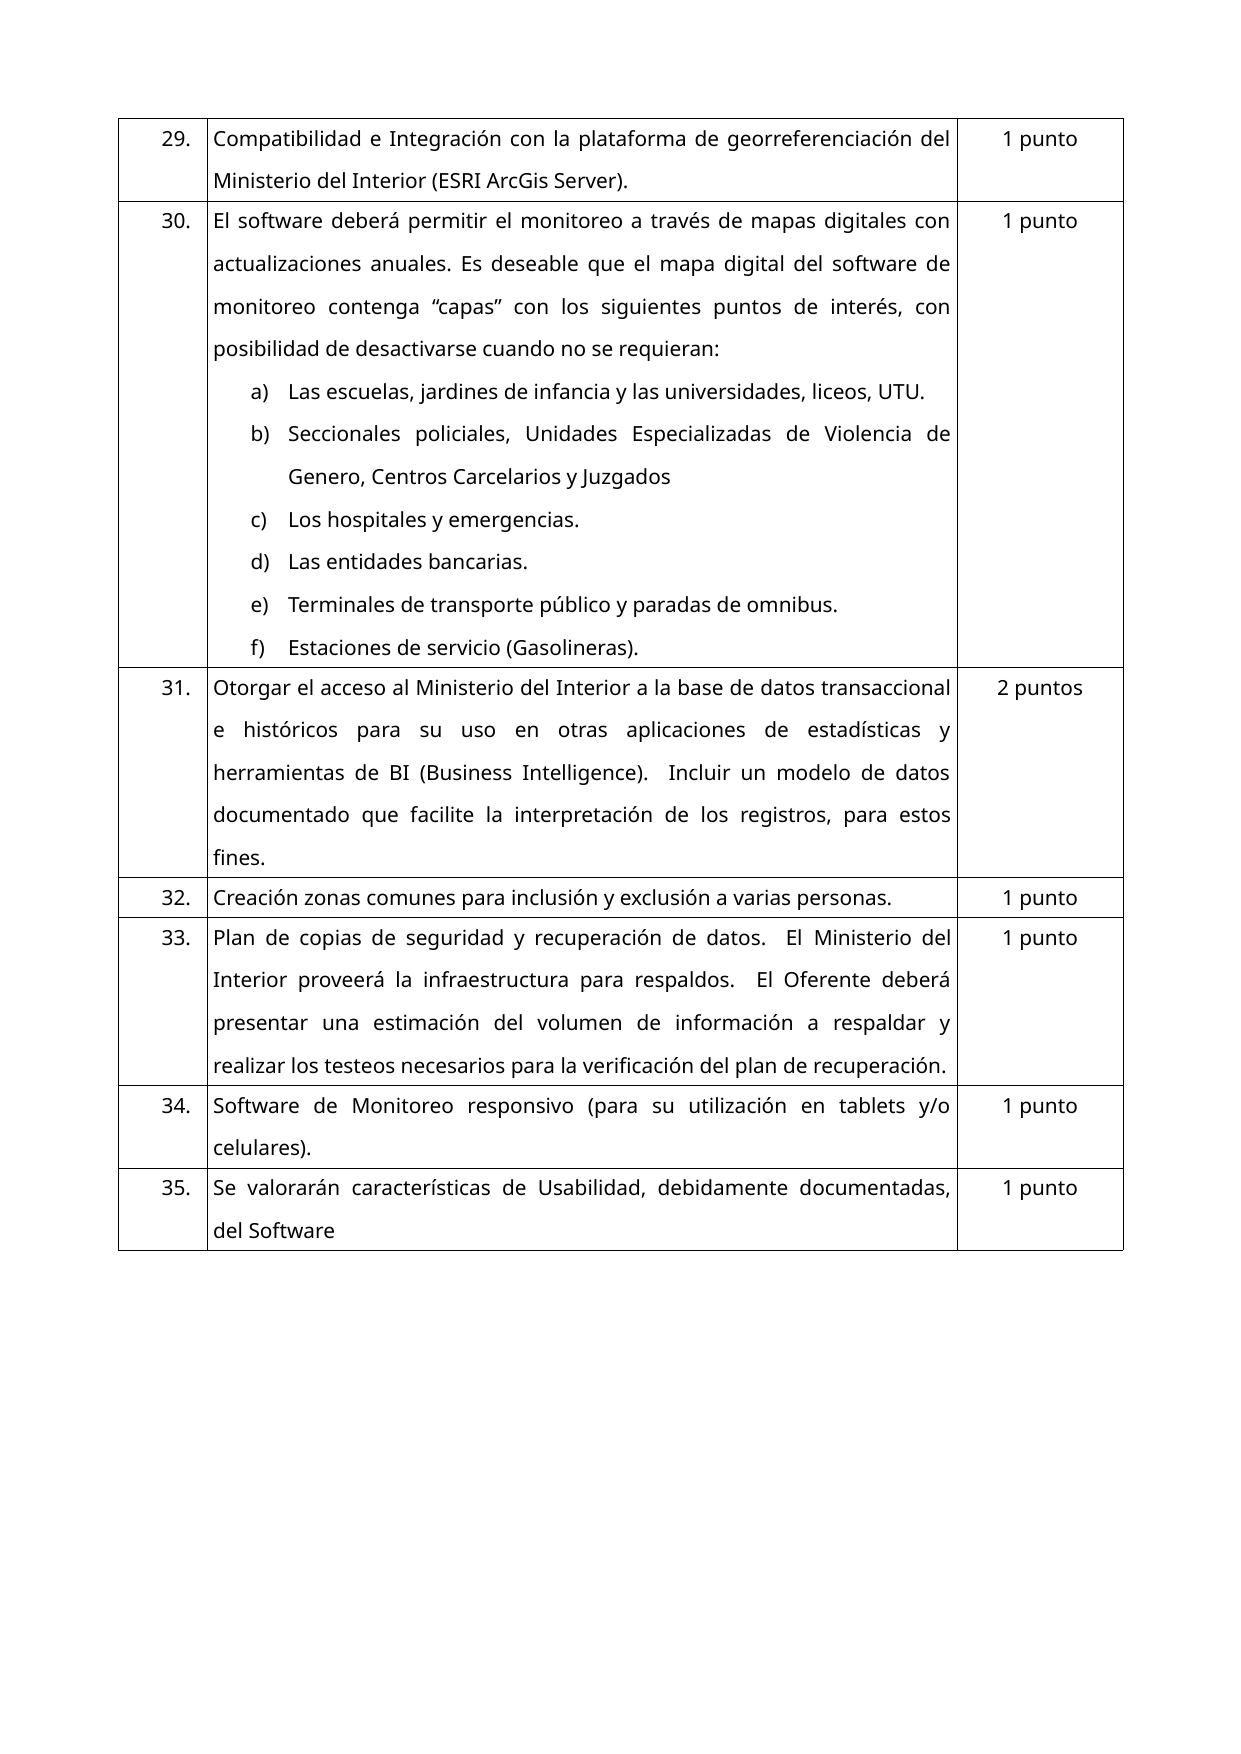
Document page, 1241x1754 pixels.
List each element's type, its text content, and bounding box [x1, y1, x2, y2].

table_cell Otorgar el acceso al Ministerio del Interior a la base de datos transaccional e históricos para su uso en otras aplicaciones de estadísticas y herramientas de BI (Business Intelligence). Incluir un modelo de datos documentado que facilite la interpretación de los registros, para estos fines. [208, 668, 957, 877]
table_cell [119, 202, 207, 667]
table_cell 1 punto [958, 878, 1123, 917]
table_cell 1 punto [958, 1169, 1123, 1250]
table_cell 1 punto [958, 202, 1123, 667]
table_cell [119, 1086, 207, 1168]
table_cell [119, 668, 207, 877]
table_cell Plan de copias de seguridad y recuperación de datos. El Ministerio del Interior proveerá la infraestructura para respaldos. El Oferente deberá presentar una estimación del volumen de información a respaldar y realizar los testeos necesarios para la verificación del plan de recuperación. [208, 918, 957, 1085]
table_cell Compatibilidad e Integración con la plataforma de georreferenciación del Ministerio del Interior (ESRI ArcGis Server). [208, 119, 957, 201]
table_cell [119, 1169, 207, 1250]
table_cell [119, 918, 207, 1085]
table_cell 1 punto [958, 918, 1123, 1085]
table_cell El software deberá permitir el monitoreo a través de mapas digitales con actualizaciones anuales. Es deseable que el mapa digital del software de monitoreo contenga “capas” con los siguientes puntos de interés, con posibilidad de desactivarse cuando no se requieran: Las escuelas, jardines de infancia y las universidades, liceos, UTU. Seccionales policiales, Unidades Especializadas de Violencia de Genero, Centros Carcelarios y Juzgados Los hospitales y emergencias. Las entidades bancarias. Terminales de transporte público y paradas de omnibus. Estaciones de servicio (Gasolineras). [208, 202, 957, 667]
table_cell 1 punto [958, 1086, 1123, 1168]
table_cell 2 puntos [958, 668, 1123, 877]
table_cell [119, 119, 207, 201]
table_cell Creación zonas comunes para inclusión y exclusión a varias personas. [208, 878, 957, 917]
table_cell Se valorarán características de Usabilidad, debidamente documentadas, del Software [208, 1169, 957, 1250]
table_cell Software de Monitoreo responsivo (para su utilización en tablets y/o celulares). [208, 1086, 957, 1168]
table_cell 1 punto [958, 119, 1123, 201]
table_cell [119, 878, 207, 917]
